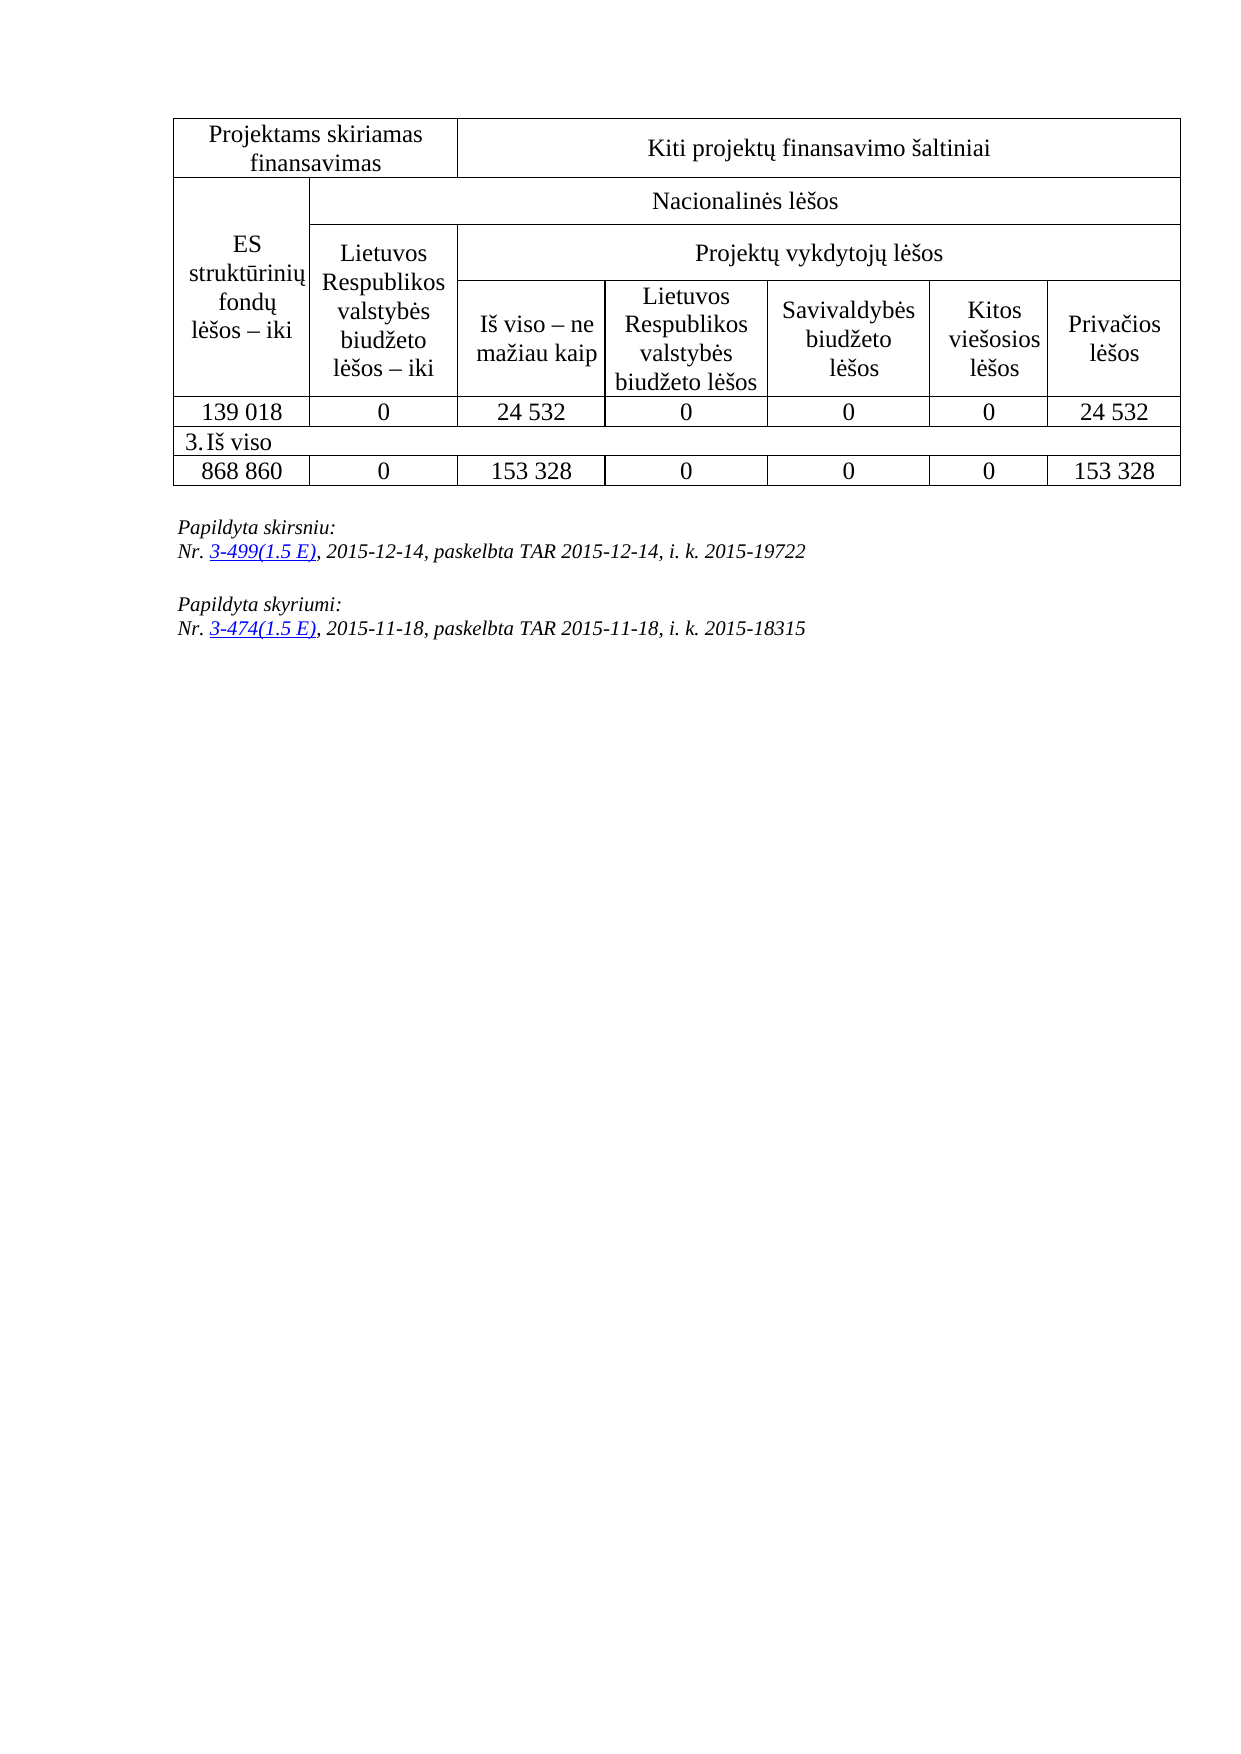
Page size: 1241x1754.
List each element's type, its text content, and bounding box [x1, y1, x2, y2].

table_cell Projektų vykdytojų lėšos [458, 225, 1180, 280]
table_cell Lietuvos Respublikos valstybės biudžeto lėšos – iki [310, 225, 457, 396]
table_cell Iš viso – ne mažiau kaip [458, 281, 604, 396]
text Nr. 3-474(1.5 E), 2015-11-18, paskelbta TAR 2015-11-18, i. k. 2015-18315 [177, 616, 1181, 640]
table_cell 0 [310, 397, 457, 426]
table_cell 0 [310, 456, 457, 485]
table_header Projektams skiriamas finansavimas [174, 119, 457, 177]
text Nr. 3-499(1.5 E), 2015-12-14, paskelbta TAR 2015-12-14, i. k. 2015-19722 [177, 539, 1181, 563]
text Papildyta skirsniu: [177, 515, 1181, 539]
table_cell 868 860 [174, 456, 309, 485]
table_cell 3. Iš viso [174, 427, 1180, 455]
table_cell 153 328 [1048, 456, 1180, 485]
table_cell 0 [606, 397, 767, 426]
table_header Kiti projektų finansavimo šaltiniai [458, 119, 1180, 177]
table_cell 0 [930, 397, 1047, 426]
table_cell 0 [768, 397, 929, 426]
table_cell 0 [930, 456, 1047, 485]
table_cell 24 532 [458, 397, 604, 426]
table_cell Nacionalinės lėšos [310, 178, 1180, 224]
table_cell Privačios lėšos [1048, 281, 1180, 396]
table_cell Lietuvos Respublikos valstybės biudžeto lėšos [606, 281, 767, 396]
text Papildyta skyriumi: [177, 592, 1181, 616]
table_cell 24 532 [1048, 397, 1180, 426]
table_cell 0 [606, 456, 767, 485]
table_cell 153 328 [458, 456, 604, 485]
table_cell Kitos viešosios lėšos [930, 281, 1047, 396]
table_cell 0 [768, 456, 929, 485]
table_cell Savivaldybės biudžeto lėšos [768, 281, 929, 396]
table_cell ES struktūrinių fondų lėšos – iki [174, 178, 309, 396]
table_cell 139 018 [174, 397, 309, 426]
